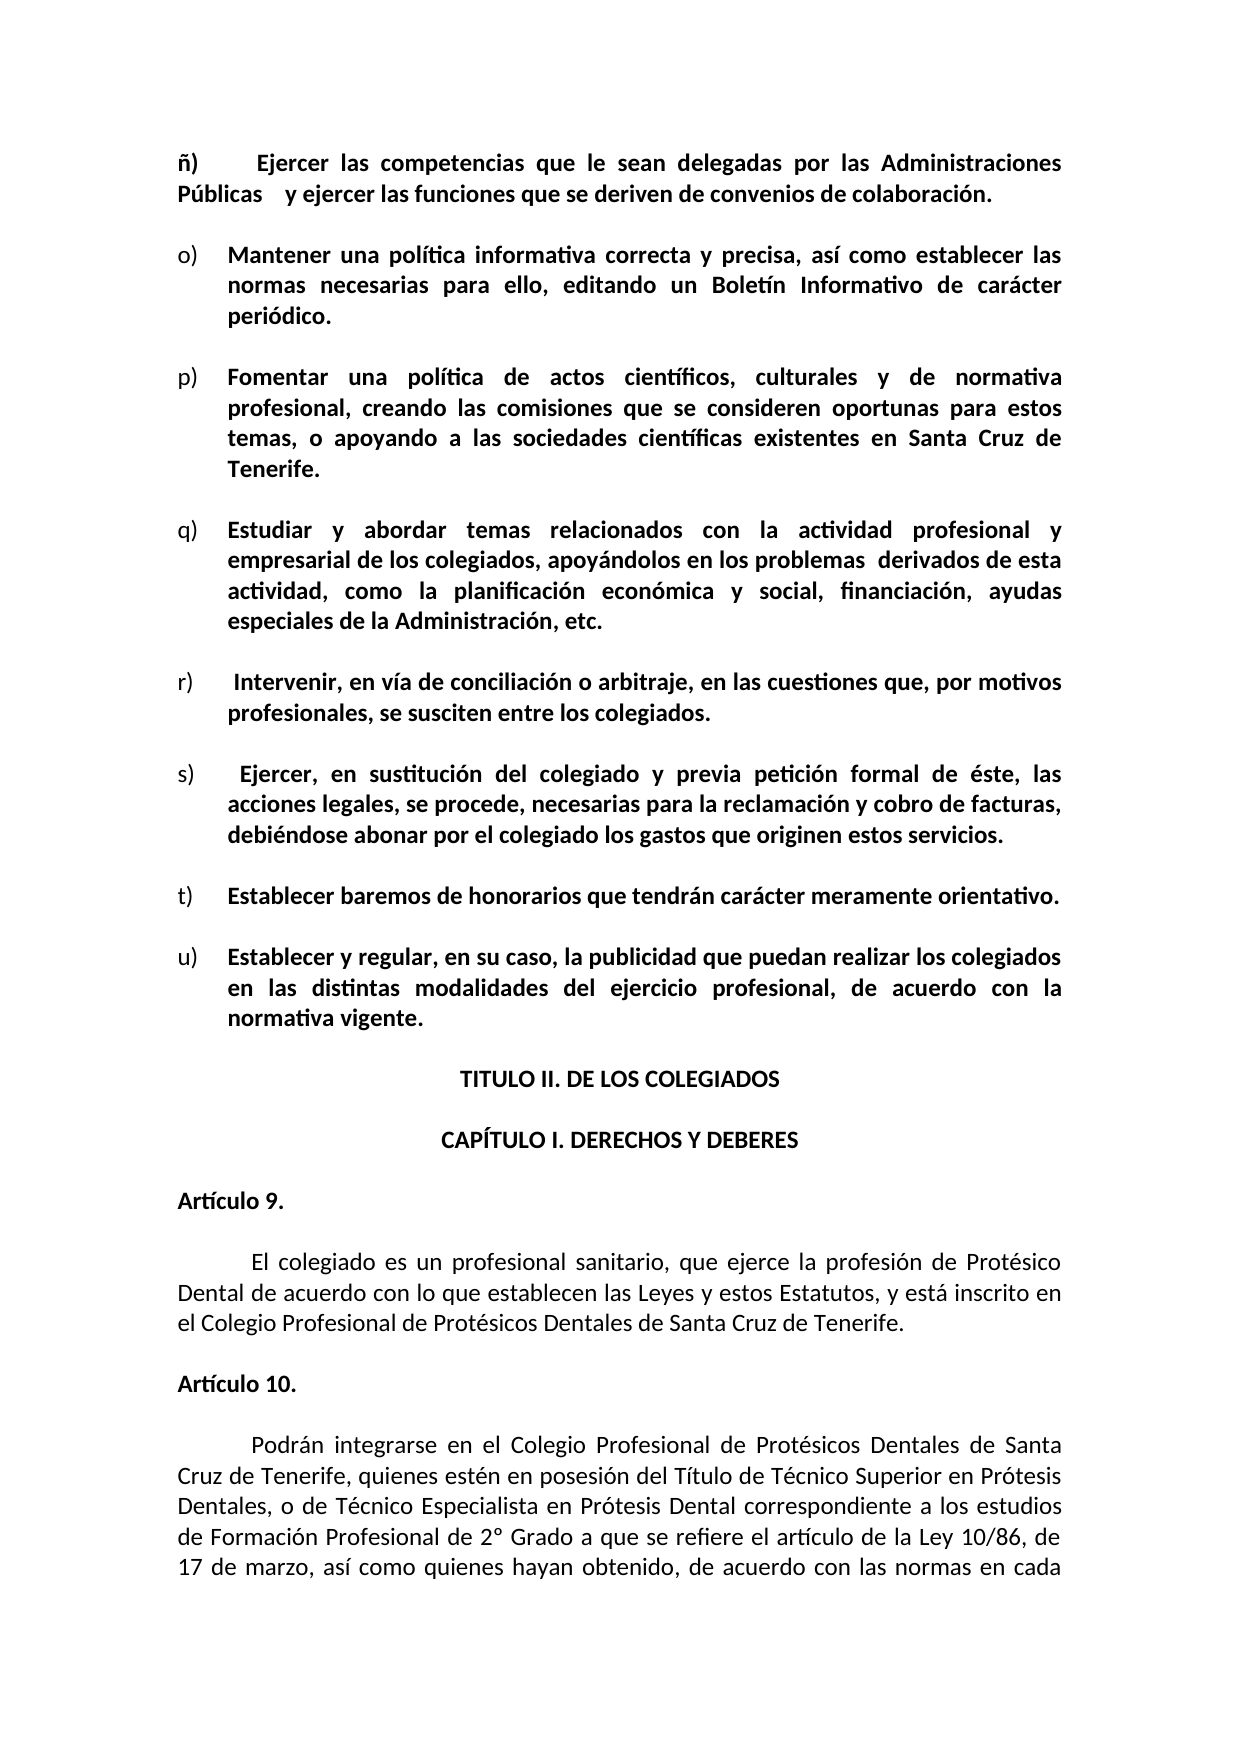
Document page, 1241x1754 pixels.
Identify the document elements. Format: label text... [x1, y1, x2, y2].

subtitle Estudiar y abordar temas relacionados con la actividad profesional y empresarial de los colegiados, apoyándolos en los problemas derivados de esta actividad, como la planificación económica y social, financiación, ayudas especiales de la Administración, etc. [177, 514, 1063, 636]
subtitle Fomentar una política de actos científicos, culturales y de normativa profesional, creando las comisiones que se consideren oportunas para estos temas, o apoyando a las sociedades científicas existentes en Santa Cruz de Tenerife. [177, 361, 1063, 483]
subtitle Artículo 10. [177, 1368, 1063, 1399]
subtitle El colegiado es un profesional sanitario, que ejerce la profesión de Protésico Dental de acuerdo con lo que establecen las Leyes y estos Estatutos, y está inscrito en el Colegio Profesional de Protésicos Dentales de Santa Cruz de Tenerife. [177, 1246, 1063, 1338]
subtitle Intervenir, en vía de conciliación o arbitraje, en las cuestiones que, por motivos profesionales, se susciten entre los colegiados. [177, 666, 1063, 727]
subtitle ñ) Ejercer las competencias que le sean delegadas por las Administraciones Públicas y ejercer las funciones que se deriven de convenios de colaboración. [177, 148, 1063, 209]
subtitle Podrán integrarse en el Colegio Profesional de Protésicos Dentales de Santa Cruz de Tenerife, quienes estén en posesión del Título de Técnico Superior en Prótesis Dentales, o de Técnico Especialista en Prótesis Dental correspondiente a los estudios de Formación Profesional de 2º Grado a que se refiere el artículo de la Ley 10/86, de 17 de marzo, así como quienes hayan obtenido, de acuerdo con las normas en cada [177, 1429, 1063, 1582]
subtitle Establecer baremos de honorarios que tendrán carácter meramente orientativo. [177, 880, 1063, 911]
subtitle Artículo 9. [177, 1185, 1063, 1216]
subtitle Ejercer, en sustitución del colegiado y previa petición formal de éste, las acciones legales, se procede, necesarias para la reclamación y cobro de facturas, debiéndose abonar por el colegiado los gastos que originen estos servicios. [177, 758, 1063, 849]
subtitle Establecer y regular, en su caso, la publicidad que puedan realizar los colegiados en las distintas modalidades del ejercicio profesional, de acuerdo con la normativa vigente. [177, 941, 1063, 1033]
subtitle TITULO II. DE LOS COLEGIADOS [177, 1063, 1063, 1094]
subtitle CAPÍTULO I. DERECHOS Y DEBERES [177, 1124, 1063, 1155]
subtitle Mantener una política informativa correcta y precisa, así como establecer las normas necesarias para ello, editando un Boletín Informativo de carácter periódico. [177, 239, 1063, 331]
